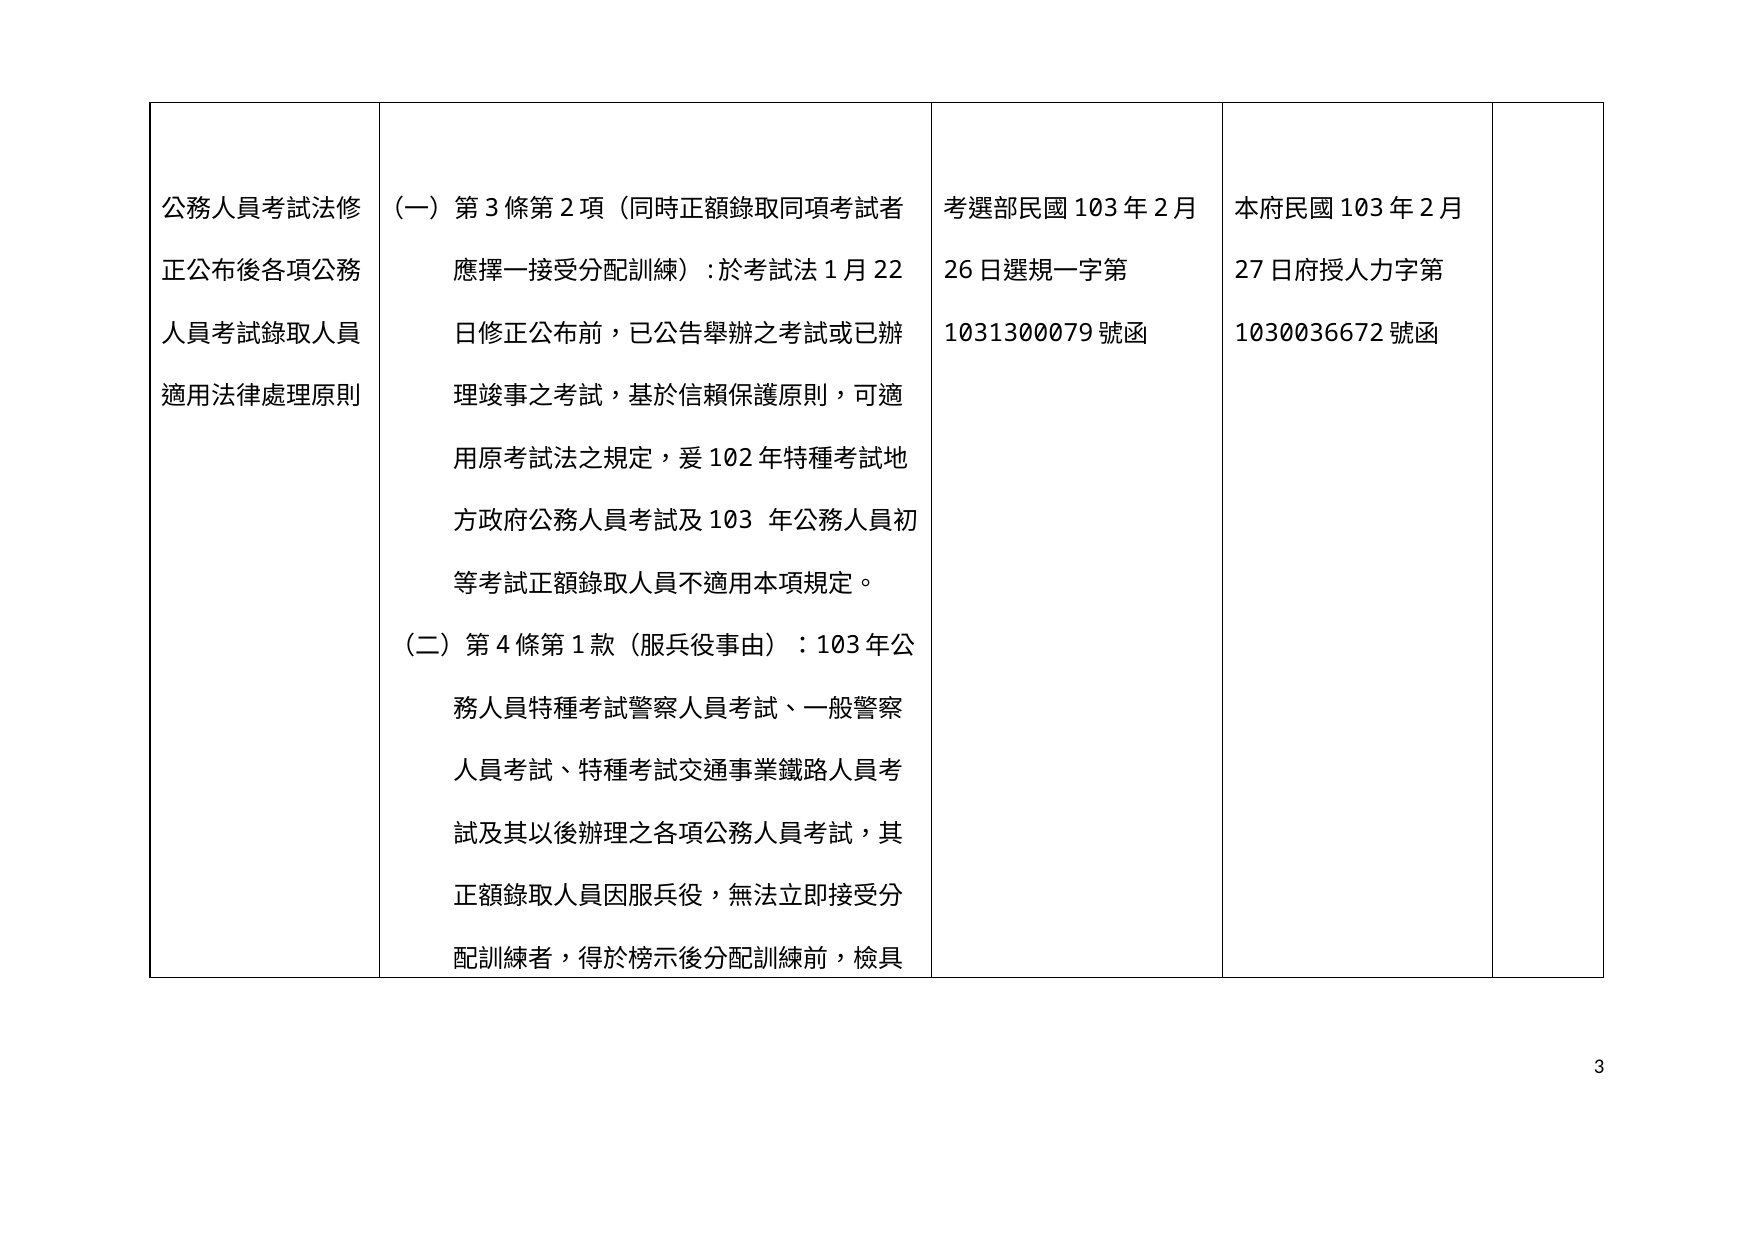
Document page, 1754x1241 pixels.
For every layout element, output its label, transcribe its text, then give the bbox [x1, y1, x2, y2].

table_cell [1493, 103, 1603, 977]
table_cell 本府民國103年2月27日府授人力字第1030036672號函 [1223, 103, 1492, 977]
table_cell 考選部民國103年2月26日選規一字第1031300079號函 [932, 103, 1222, 977]
table_cell （一）第3條第2項（同時正額錄取同項考試者應擇一接受分配訓練）:於考試法1月22日修正公布前，已公告舉辦之考試或已辦理竣事之考試，基於信賴保護原則，可適用原考試法之規定，爰102年特種考試地方政府公務人員考試及103 年公務人員初等考試正額錄取人員不適用本項規定。 （二）第4條第1款（服兵役事由）：103年公務人員特種考試警察人員考試、一般警察人員考試、特種考試交通事業鐵路人員考試及其以後辦理之各項公務人員考試，其正額錄取人員因服兵役，無法立即接受分配訓練者，得於榜示後分配訓練前，檢具 [380, 103, 931, 977]
table_cell 公務人員考試法修正公布後各項公務人員考試錄取人員適用法律處理原則 [151, 103, 379, 977]
